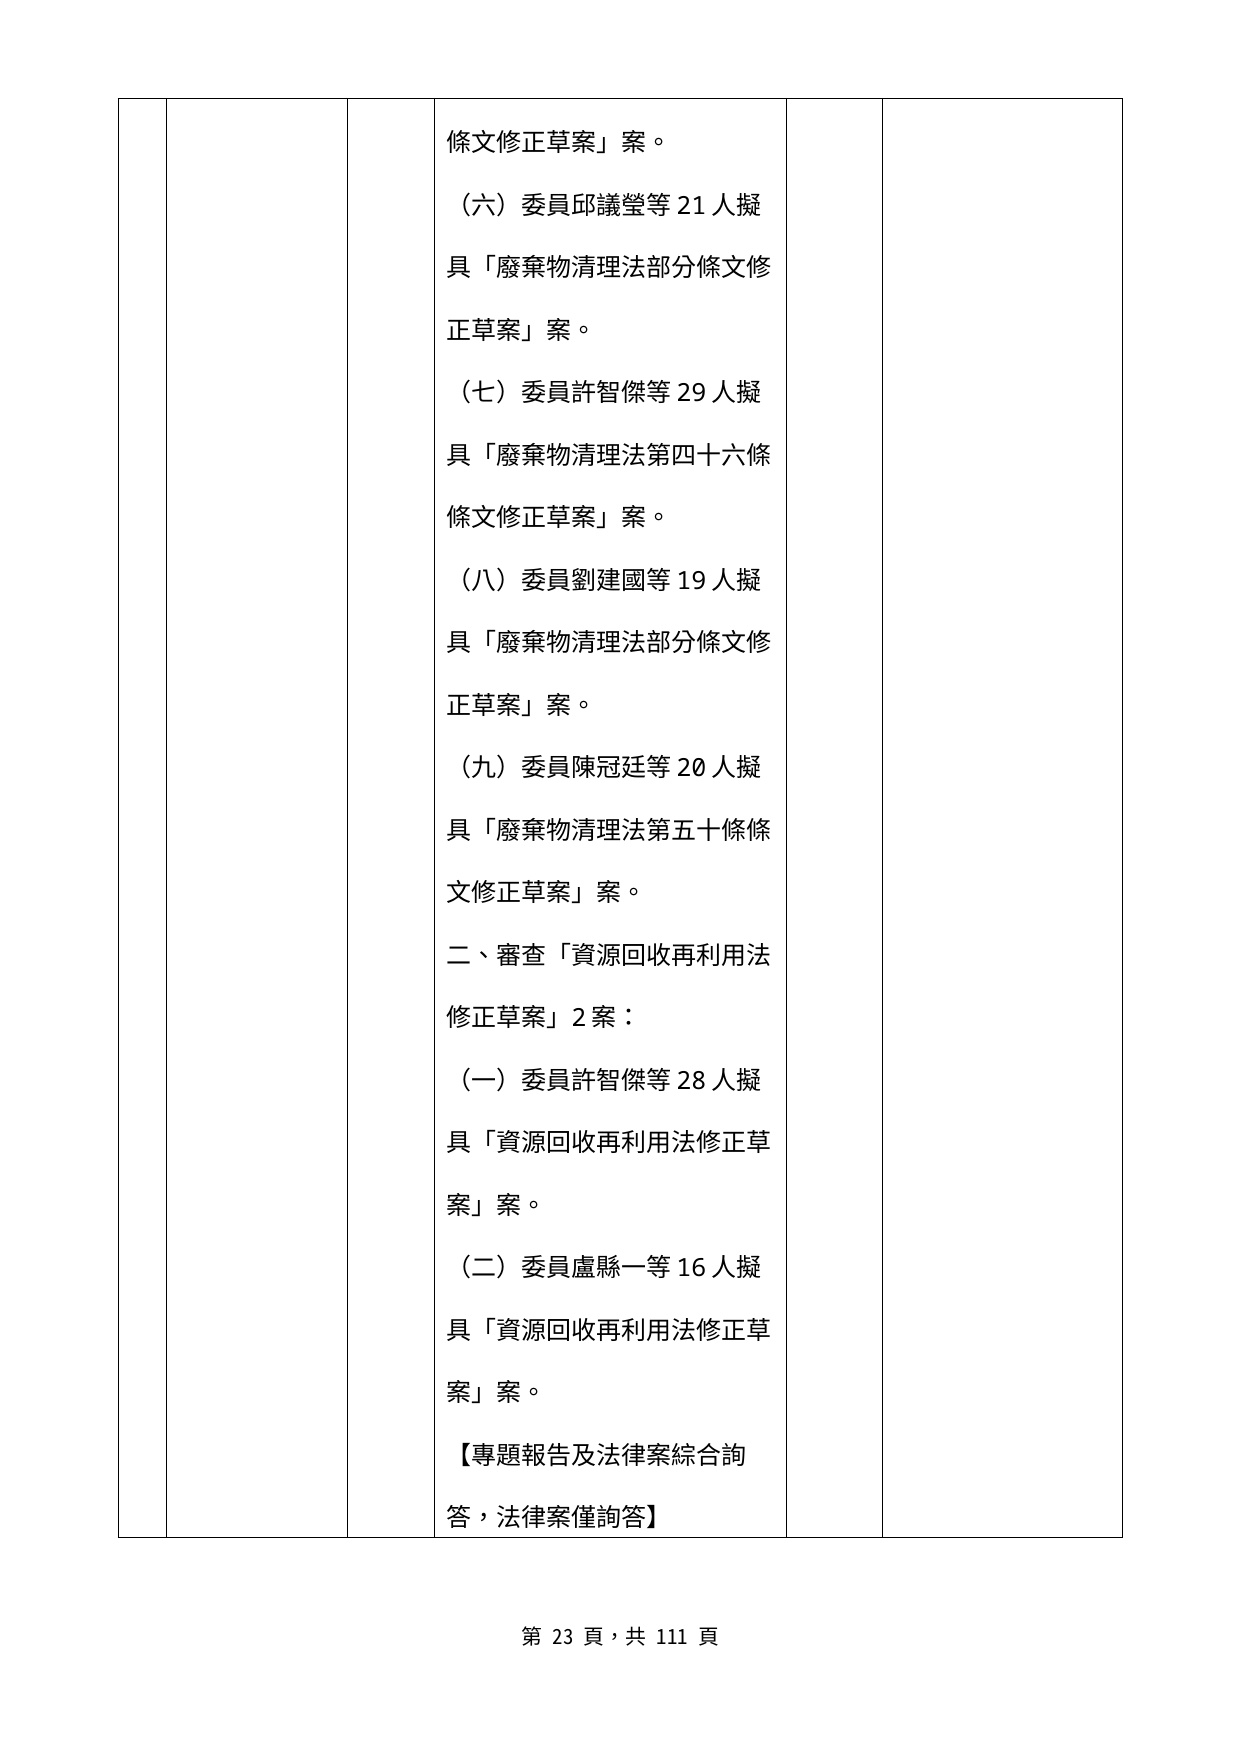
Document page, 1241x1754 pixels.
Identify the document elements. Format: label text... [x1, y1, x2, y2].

table_cell [348, 99, 434, 1537]
table_cell [883, 99, 1122, 1537]
table_cell [119, 99, 166, 1537]
table_cell 條文修正草案」案。 （六）委員邱議瑩等21人擬具「廢棄物清理法部分條文修正草案」案。 （七）委員許智傑等29人擬具「廢棄物清理法第四十六條條文修正草案」案。 （八）委員劉建國等19人擬具「廢棄物清理法部分條文修正草案」案。 （九）委員陳冠廷等20人擬具「廢棄物清理法第五十條條文修正草案」案。 二、審查「資源回收再利用法修正草案」2案： （一）委員許智傑等28人擬具「資源回收再利用法修正草案」案。 （二）委員盧縣一等16人擬具「資源回收再利用法修正草案」案。 【專題報告及法律案綜合詢答，法律案僅詢答】 [435, 99, 786, 1537]
table_cell [167, 99, 347, 1537]
table_cell [787, 99, 882, 1537]
